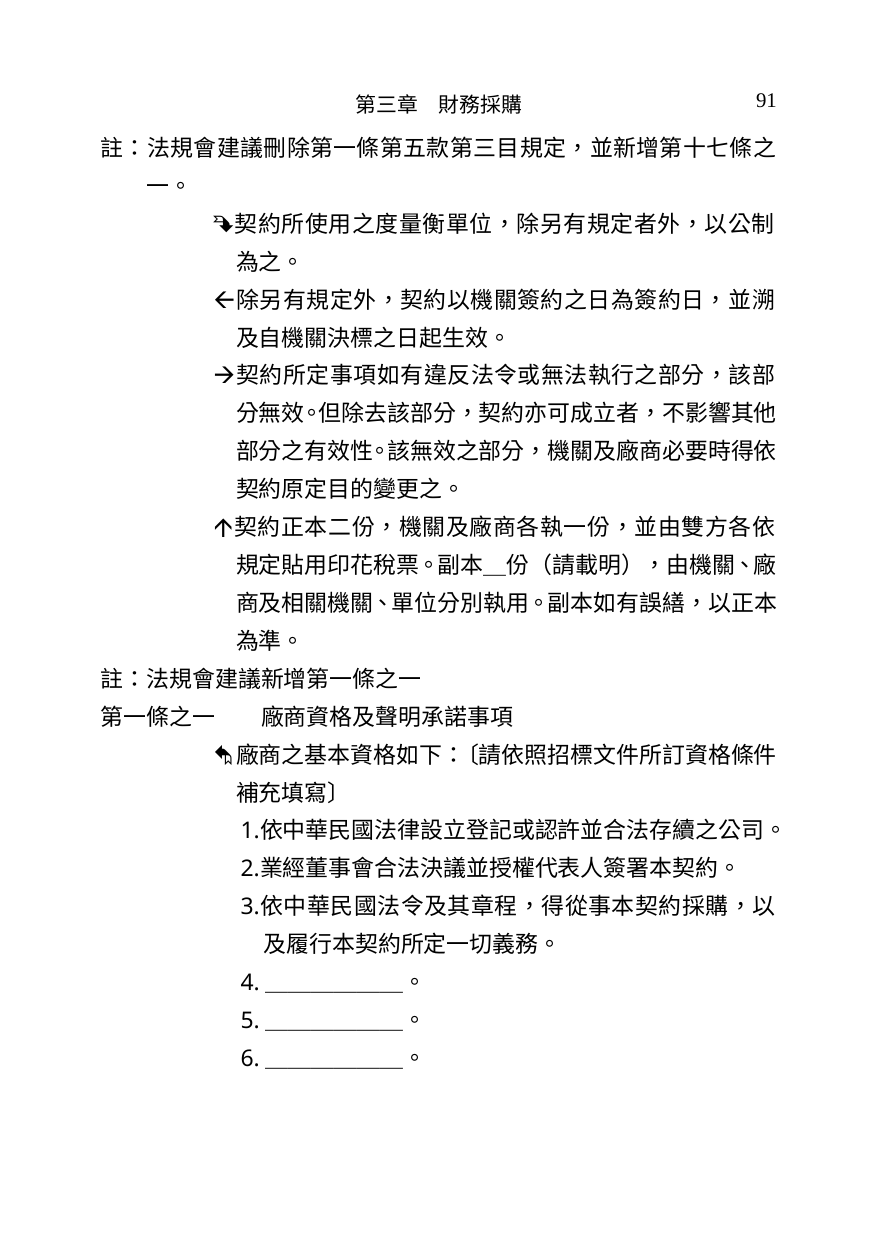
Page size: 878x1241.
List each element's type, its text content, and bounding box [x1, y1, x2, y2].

text 2.業經董事會合法決議並授權代表人簽署本契約。 [240, 848, 777, 886]
text 6. ＿＿＿＿＿＿。 [240, 1037, 777, 1075]
text 除另有規定外，契約以機關簽約之日為簽約日，並溯及自機關決標之日起生效。 [213, 279, 777, 355]
text 契約正本二份，機關及廠商各執一份，並由雙方各依規定貼用印花稅票。副本＿份（請載明），由機關、廠商及相關機關、單位分別執用。副本如有誤繕，以正本為準。 [213, 507, 777, 658]
text 3.依中華民國法令及其章程，得從事本契約採購，以及履行本契約所定一切義務。 [240, 886, 777, 962]
text 契約所使用之度量衡單位，除另有規定者外，以公制為之。 [213, 203, 777, 279]
text 第一條之一 廠商資格及聲明承諾事項 [100, 696, 777, 734]
text 4. ＿＿＿＿＿＿。 [240, 962, 777, 999]
text 契約所定事項如有違反法令或無法執行之部分，該部分無效。但除去該部分，契約亦可成立者，不影響其他部分之有效性。該無效之部分，機關及廠商必要時得依契約原定目的變更之。 [213, 355, 777, 507]
text 廠商之基本資格如下：〔請依照招標文件所訂資格條件補充填寫〕 [213, 734, 777, 810]
text 註：法規會建議新增第一條之一 [100, 658, 777, 696]
text 5. ＿＿＿＿＿＿。 [240, 999, 777, 1037]
text 註：法規會建議刪除第一條第五款第三目規定，並新增第十七條之一。 [100, 127, 777, 203]
text 1.依中華民國法律設立登記或認許並合法存續之公司。 [240, 810, 777, 848]
